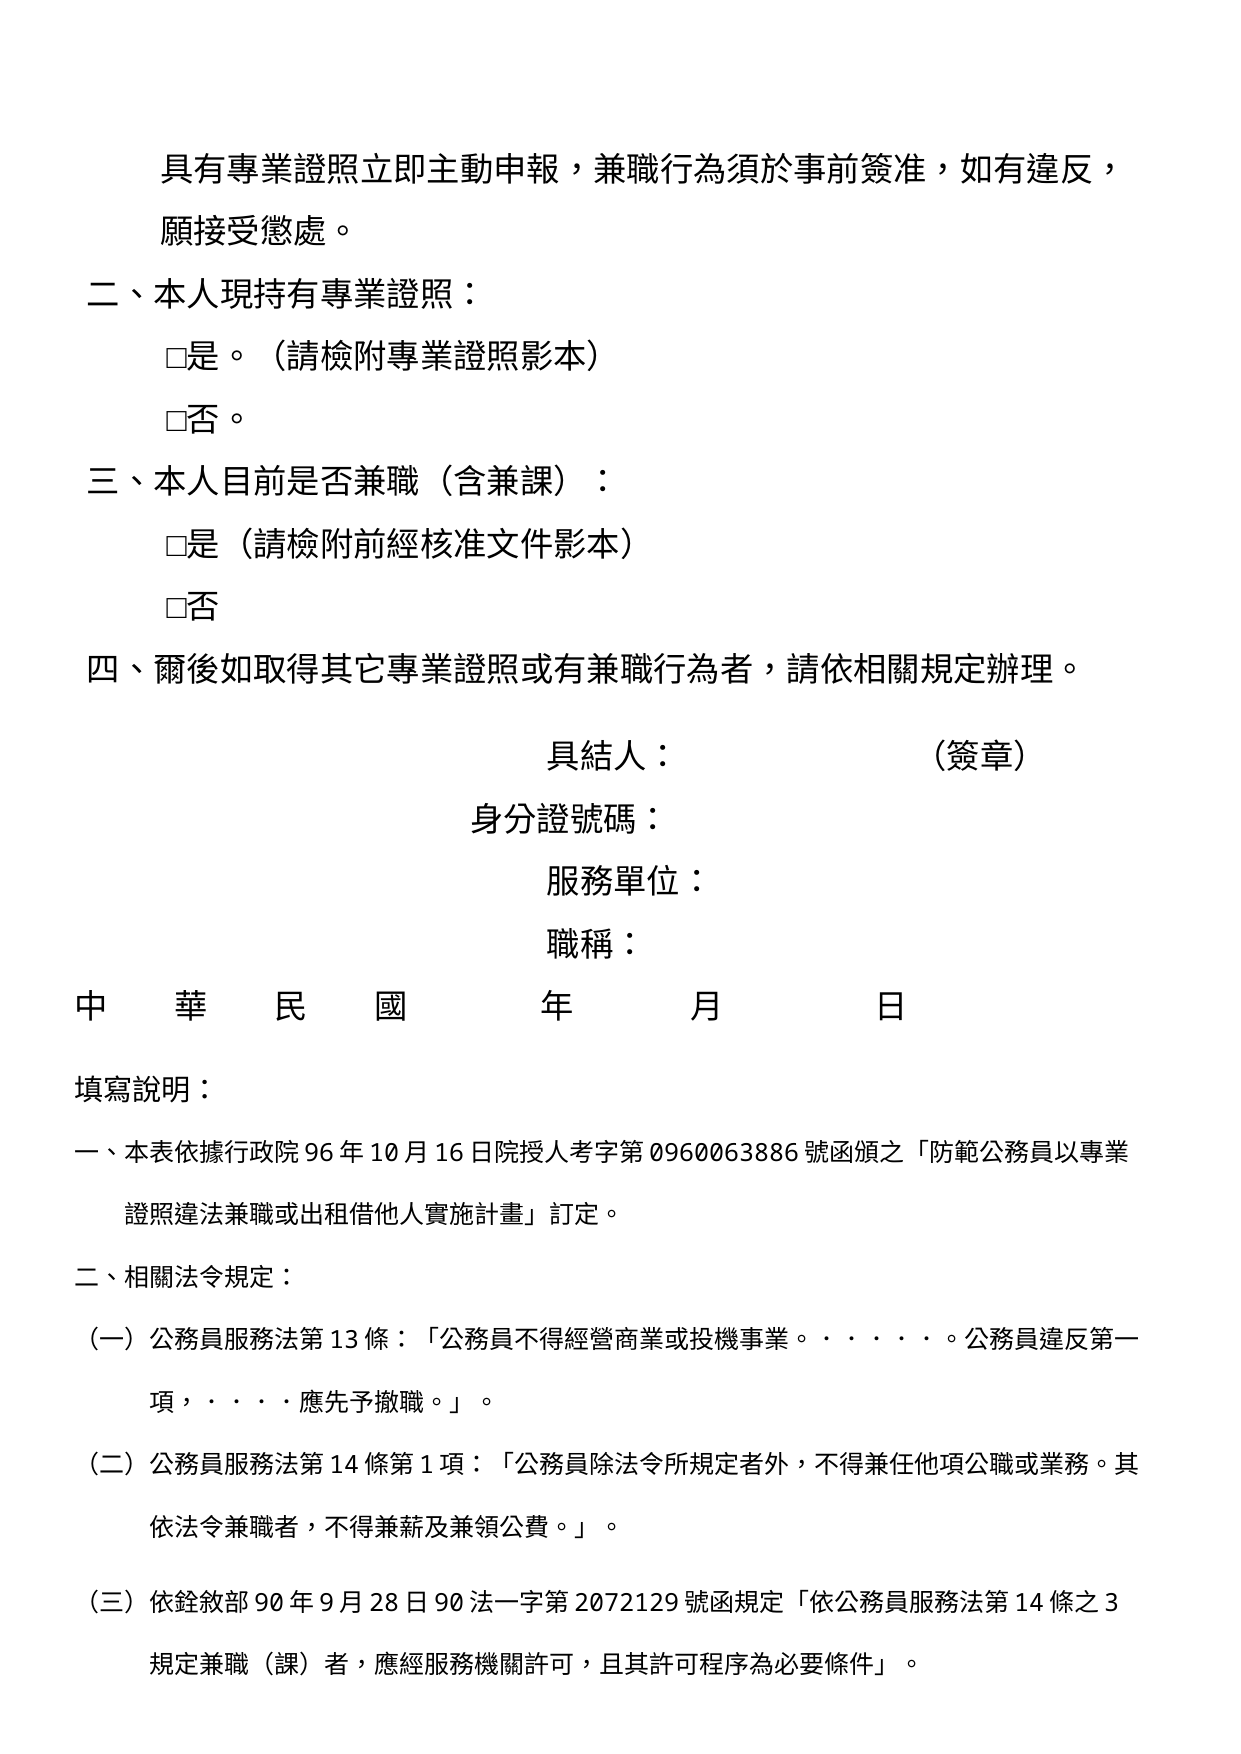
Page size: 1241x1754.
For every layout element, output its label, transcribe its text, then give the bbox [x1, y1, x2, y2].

text 填寫說明： [74, 1046, 1146, 1109]
text 服務單位： [86, 838, 1146, 900]
text 二、本人現持有專業證照： [86, 250, 1146, 313]
text 二、相關法令規定： [74, 1234, 1146, 1296]
text （三）依銓敘部90年9月28日90法一字第2072129號函規定「依公務員服務法第14條之3規定兼職（課）者，應經服務機關許可，且其許可程序為必要條件」。 [74, 1559, 1146, 1684]
text 具結人： （簽章） [86, 713, 1146, 775]
text □否。 [86, 375, 1146, 438]
text 四、爾後如取得其它專業證照或有兼職行為者，請依相關規定辦理。 [86, 625, 1146, 688]
text 身分證號碼： [86, 775, 1146, 838]
text （二）公務員服務法第14條第1項：「公務員除法令所規定者外，不得兼任他項公職或業務。其依法令兼職者，不得兼薪及兼領公費。」。 [74, 1421, 1146, 1546]
text □是（請檢附前經核准文件影本） [86, 500, 1146, 563]
text 職稱： [86, 900, 1146, 963]
text □否 [86, 563, 1146, 625]
text □是。（請檢附專業證照影本） [86, 313, 1146, 375]
text 一、本人確實瞭解並願遵守公務員服務法第13條、第14條、第14條之2、第14條之3及銓敘部89年7月26日89法一字第1922246號函等有關公務員出（租）借專業證照或兼職等相關規定，具有專業證照立即主動申報，兼職行為須於事前簽准，如有違反，願接受懲處。 [86, 125, 1146, 250]
text （一）公務員服務法第13條：「公務員不得經營商業或投機事業。．．．．．。公務員違反第一項，．．．．應先予撤職。」。 [74, 1296, 1146, 1421]
text 一、本表依據行政院96年10月16日院授人考字第0960063886號函頒之「防範公務員以專業證照違法兼職或出租借他人實施計畫」訂定。 [74, 1109, 1146, 1234]
text 中 華 民 國 年 月 日 [74, 963, 1146, 1025]
text 三、本人目前是否兼職（含兼課）： [86, 438, 1146, 500]
